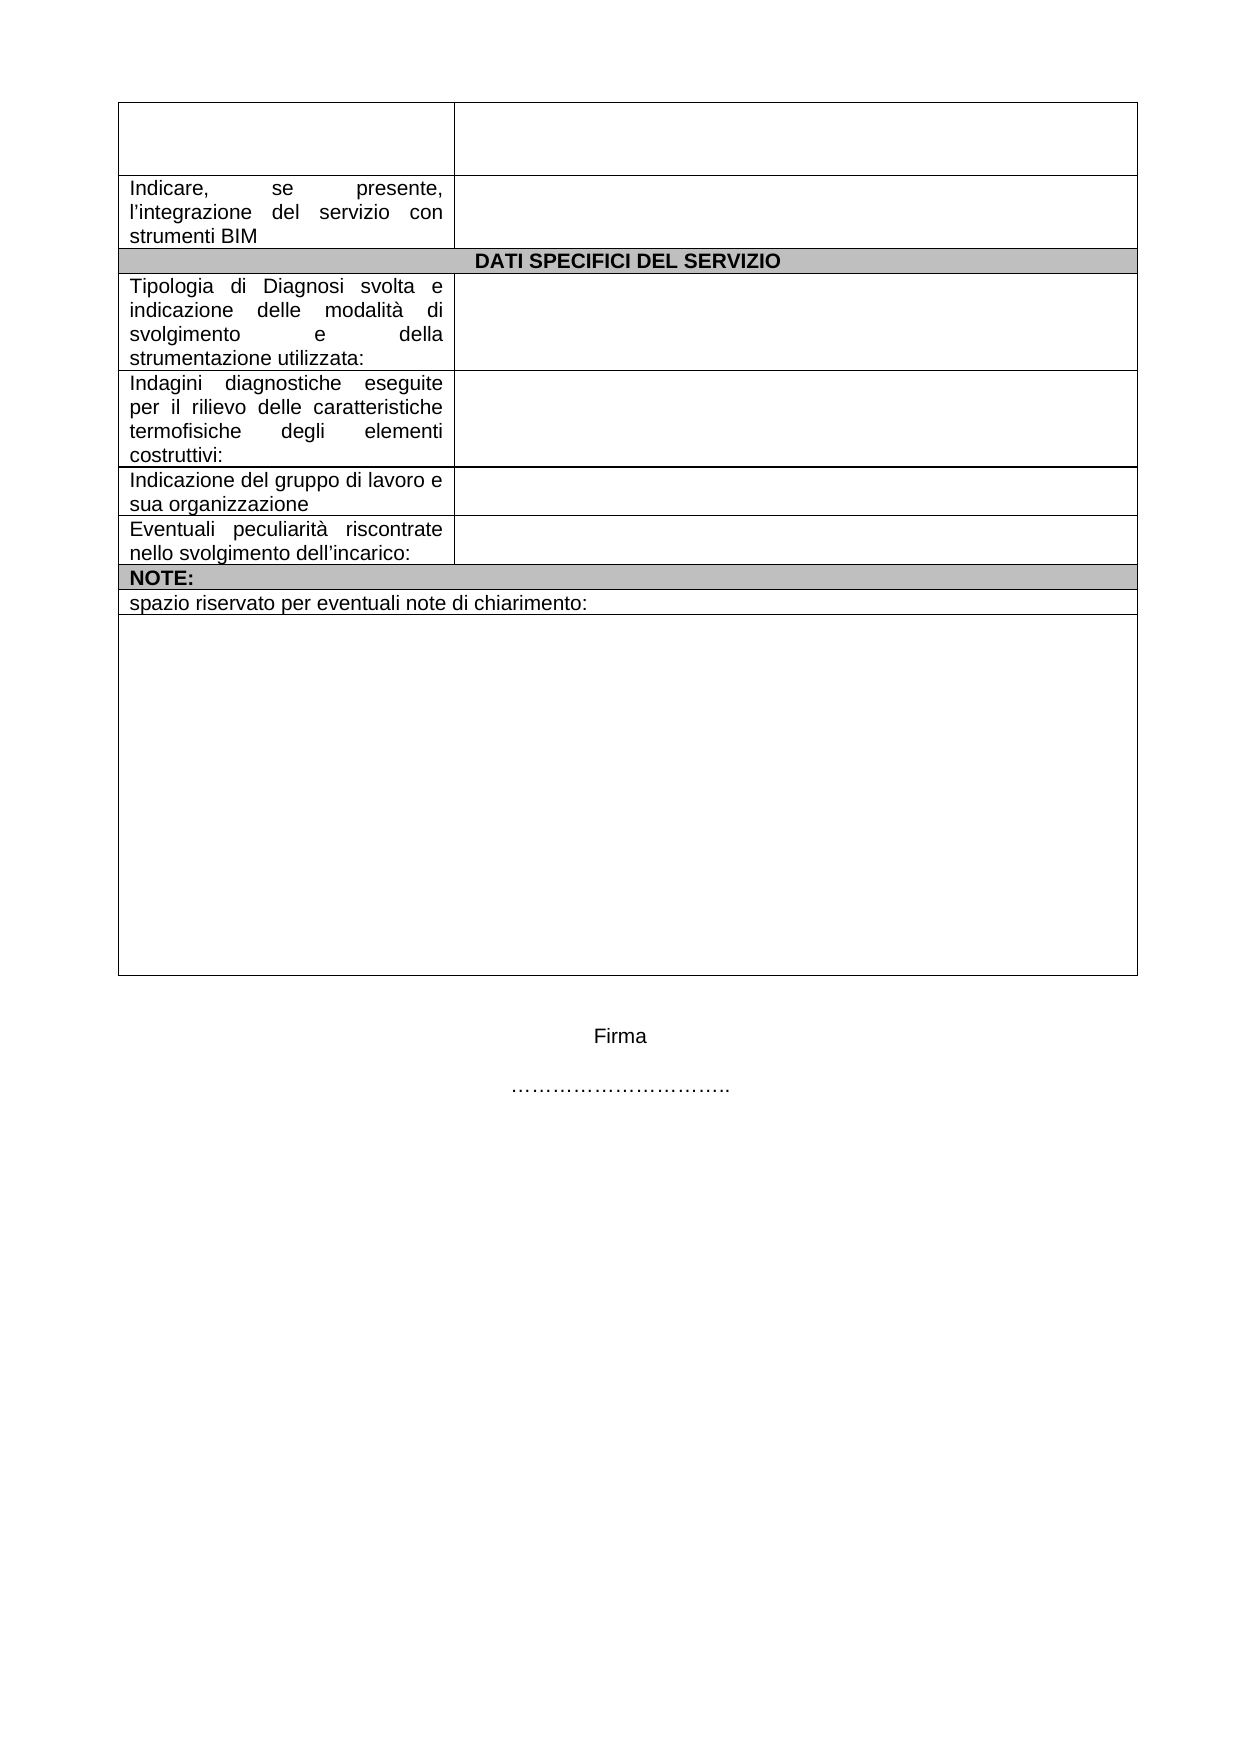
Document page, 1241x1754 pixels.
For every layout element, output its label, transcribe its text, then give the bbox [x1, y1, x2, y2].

table_cell [455, 468, 1137, 515]
table_cell [455, 371, 1137, 466]
table_cell spazio riservato per eventuali note di chiarimento: [119, 590, 1137, 614]
table_cell Indicare, se presente, l’integrazione del servizio con strumenti BIM [119, 176, 454, 248]
table_cell [119, 103, 454, 175]
text Firma [118, 1024, 1122, 1048]
table_cell Tipologia di Diagnosi svolta e indicazione delle modalità di svolgimento e della strumentazione utilizzata: [119, 274, 454, 369]
table_cell [455, 274, 1137, 369]
table_cell [455, 103, 1137, 175]
table_cell Indagini diagnostiche eseguite per il rilievo delle caratteristiche termofisiche degli elementi costruttivi: [119, 371, 454, 466]
table_cell Indicazione del gruppo di lavoro e sua organizzazione [119, 468, 454, 515]
text ………………………….. [118, 1072, 1122, 1096]
table_cell [119, 615, 1137, 975]
table_cell [455, 176, 1137, 248]
table_cell DATI SPECIFICI DEL SERVIZIO [119, 249, 1137, 273]
table_cell [455, 516, 1137, 564]
table_cell Eventuali peculiarità riscontrate nello svolgimento dell’incarico: [119, 516, 454, 564]
table_cell NOTE: [119, 565, 1137, 589]
